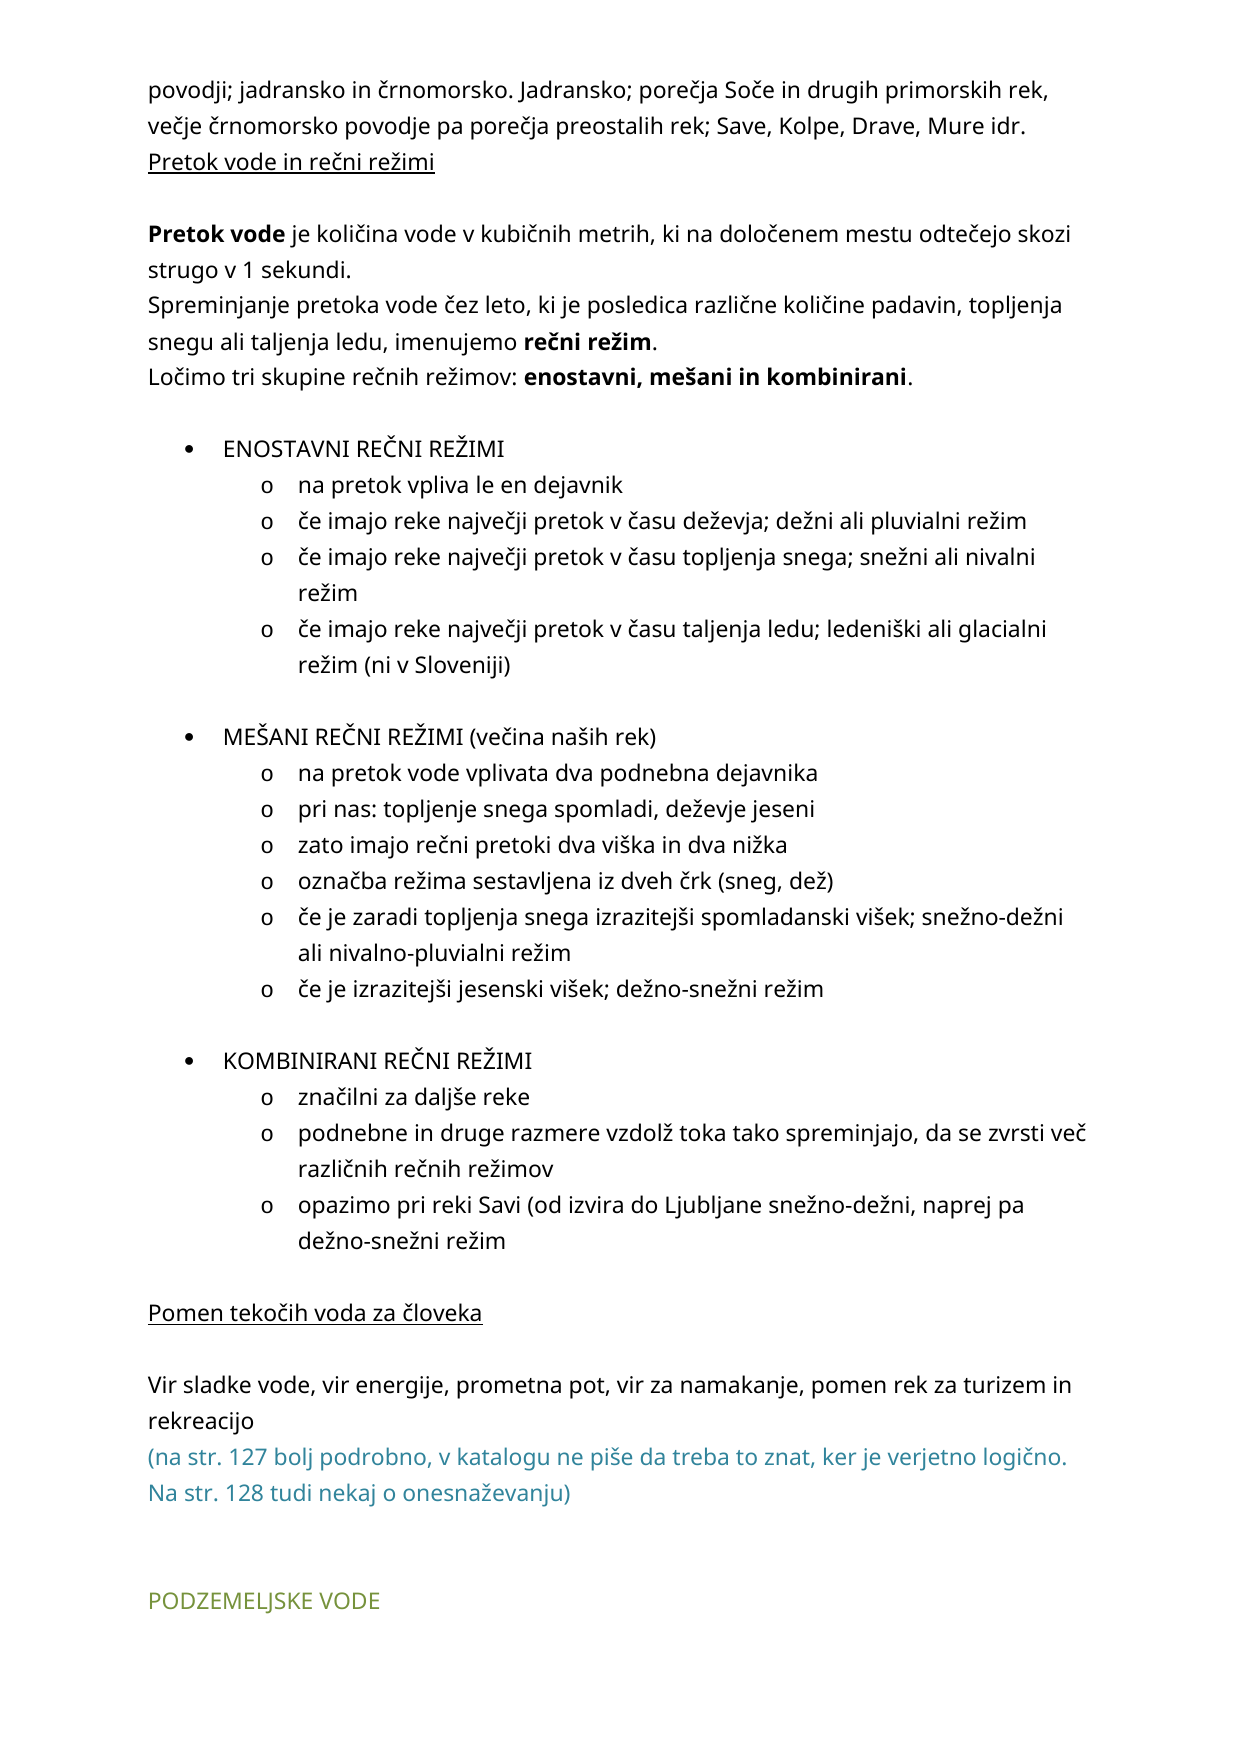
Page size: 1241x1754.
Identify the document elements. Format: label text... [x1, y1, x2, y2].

list značilni za daljše reke [260, 1081, 1093, 1112]
list podnebne in druge razmere vzdolž toka tako spreminjajo, da se zvrsti več različnih rečnih režimov [260, 1117, 1093, 1184]
list če imajo reke največji pretok v času topljenja snega; snežni ali nivalni režim [260, 541, 1093, 608]
list na pretok vode vplivata dva podnebna dejavnika [260, 757, 1093, 788]
text Ločimo tri skupine rečnih režimov: enostavni, mešani in kombinirani. [148, 361, 1093, 393]
list na pretok vpliva le en dejavnik [260, 469, 1093, 501]
text Pomen tekočih voda za človeka [148, 1297, 1093, 1328]
list opazimo pri reki Savi (od izvira do Ljubljane snežno-dežni, naprej pa dežno-snežni režim [260, 1189, 1093, 1256]
text (na str. 127 bolj podrobno, v katalogu ne piše da treba to znat, ker je verjetno logično. Na str. 128 tudi nekaj o onesnaževanju) [148, 1441, 1093, 1508]
list če imajo reke največji pretok v času deževja; dežni ali pluvialni režim [260, 505, 1093, 537]
text Vir sladke vode, vir energije, prometna pot, vir za namakanje, pomen rek za turizem in rekreacijo [148, 1369, 1093, 1436]
text Pretok vode je količina vode v kubičnih metrih, ki na določenem mestu odtečejo skozi strugo v 1 sekundi. [148, 218, 1093, 285]
list če imajo reke največji pretok v času taljenja ledu; ledeniški ali glacialni režim (ni v Sloveniji) [260, 613, 1093, 681]
text PODZEMELJSKE VODE [148, 1584, 1093, 1616]
list MEŠANI REČNI REŽIMI (večina naših rek) [185, 721, 1093, 752]
list pri nas: topljenje snega spomladi, deževje jeseni [260, 793, 1093, 824]
list KOMBINIRANI REČNI REŽIMI [185, 1045, 1093, 1076]
list ENOSTAVNI REČNI REŽIMI [185, 433, 1093, 464]
list označba režima sestavljena iz dveh črk (sneg, dež) [260, 865, 1093, 897]
text povodji; jadransko in črnomorsko. Jadransko; porečja Soče in drugih primorskih rek, večje črnomorsko povodje pa porečja preostalih rek; Save, Kolpe, Drave, Mure idr. [148, 74, 1093, 141]
list če je izrazitejši jesenski višek; dežno-snežni režim [260, 973, 1093, 1004]
text Pretok vode in rečni režimi [148, 146, 1093, 177]
text Spreminjanje pretoka vode čez leto, ki je posledica različne količine padavin, topljenja snegu ali taljenja ledu, imenujemo rečni režim. [148, 289, 1093, 357]
list če je zaradi topljenja snega izrazitejši spomladanski višek; snežno-dežni ali nivalno-pluvialni režim [260, 901, 1093, 968]
list zato imajo rečni pretoki dva viška in dva nižka [260, 829, 1093, 861]
